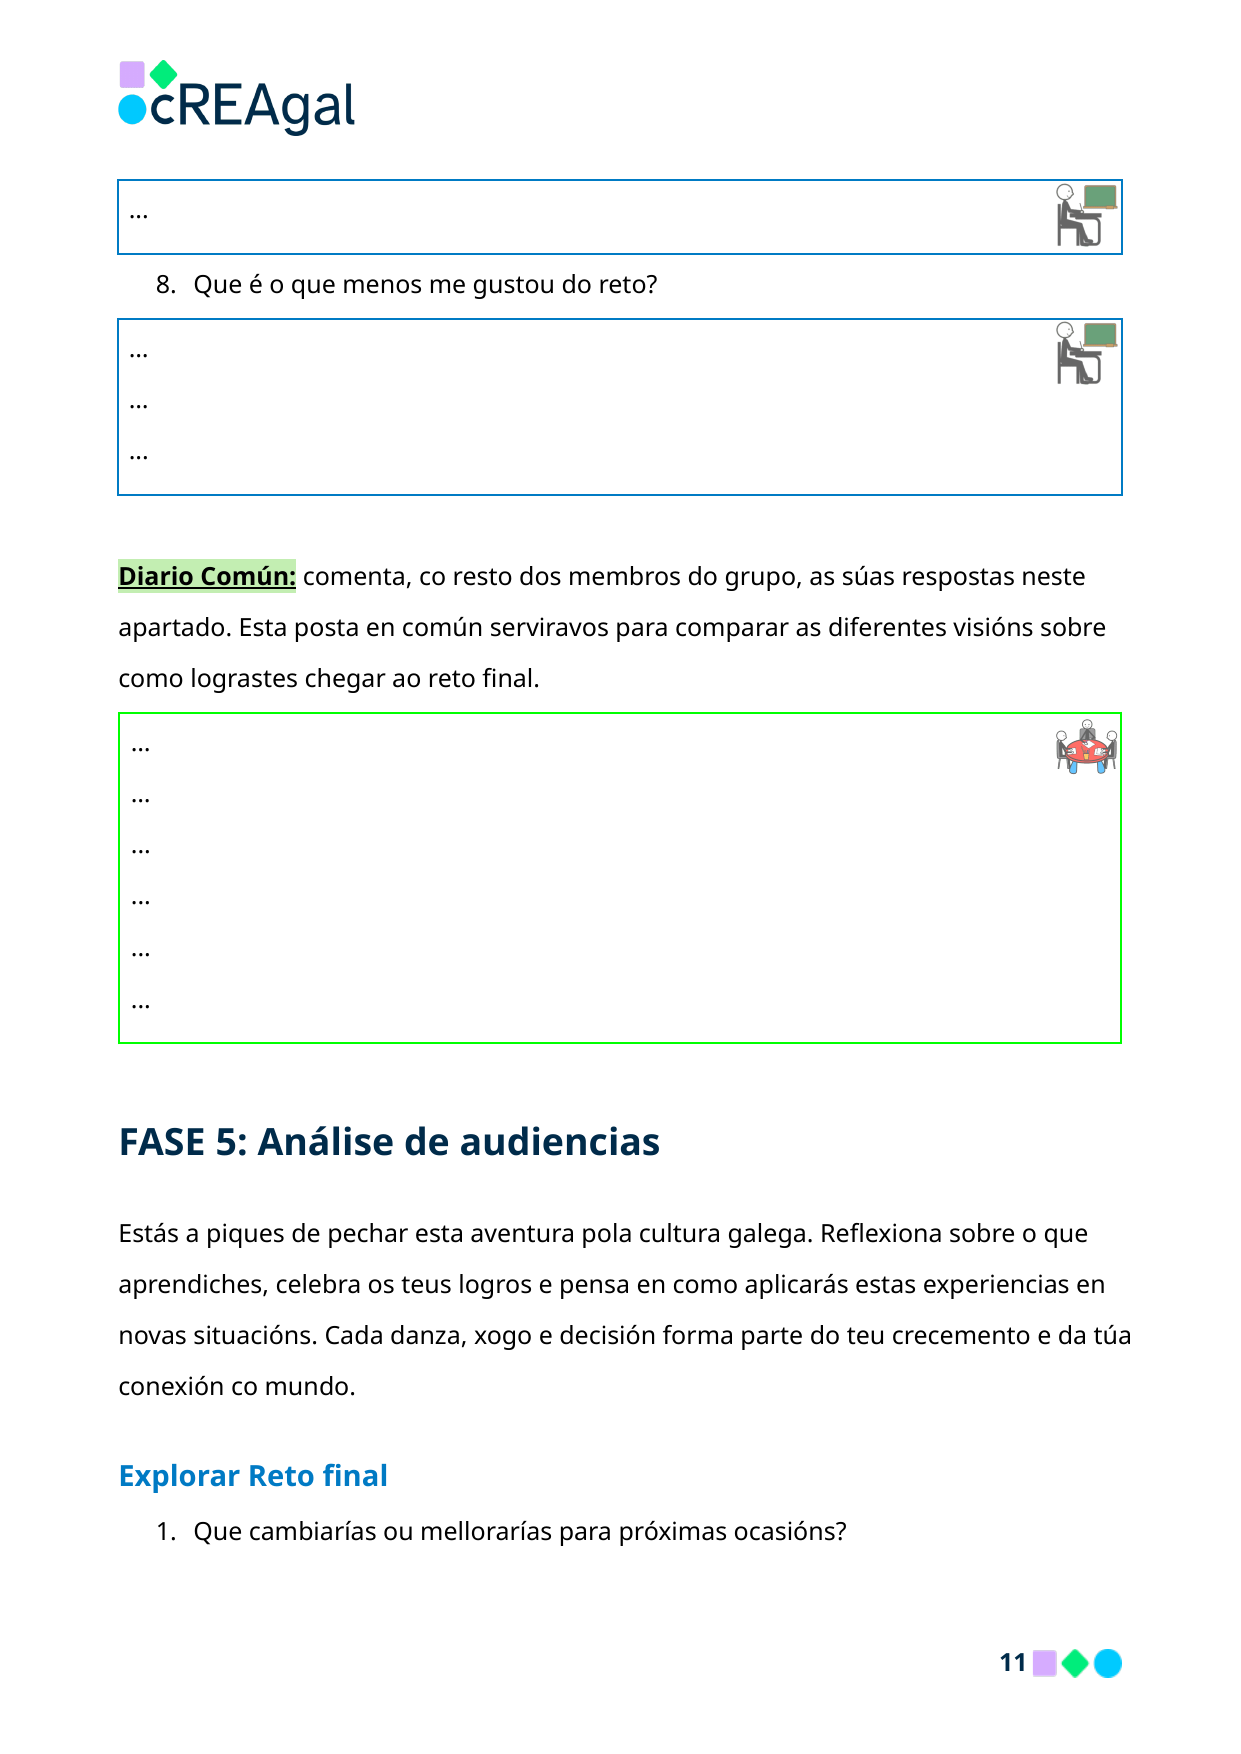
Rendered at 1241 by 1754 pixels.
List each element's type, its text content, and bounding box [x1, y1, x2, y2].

picture [118, 60, 355, 136]
picture [1032, 1649, 1105, 1678]
picture [1111, 1666, 1122, 1678]
text Diario Común: comenta, co resto dos membros do grupo, as súas respostas neste apartado. Esta posta en común serviravos para comparar as diferentes visións sobre como lograstes chegar ao reto final. [118, 558, 1134, 695]
table_header … … ... ... ... ... [120, 714, 1120, 1042]
table_header … … ... [119, 320, 1121, 494]
list Que cambiarías ou mellorarías para próximas ocasións? [156, 1513, 1134, 1547]
list Que é o que menos me gustou do reto? [156, 267, 1134, 301]
subtitle FASE 5: Análise de audiencias [118, 1115, 1134, 1166]
picture [1112, 1649, 1122, 1660]
subtitle Explorar Reto final [118, 1455, 1134, 1495]
text Estás a piques de pechar esta aventura pola cultura galega. Reflexiona sobre o que aprendiches, celebra os teus logros e pensa en como aplicarás estas experiencias en novas situacións. Cada danza, xogo e decisión forma parte do teu crecemento e da túa conexión co mundo. [118, 1216, 1134, 1403]
table_header ... [119, 181, 1121, 253]
